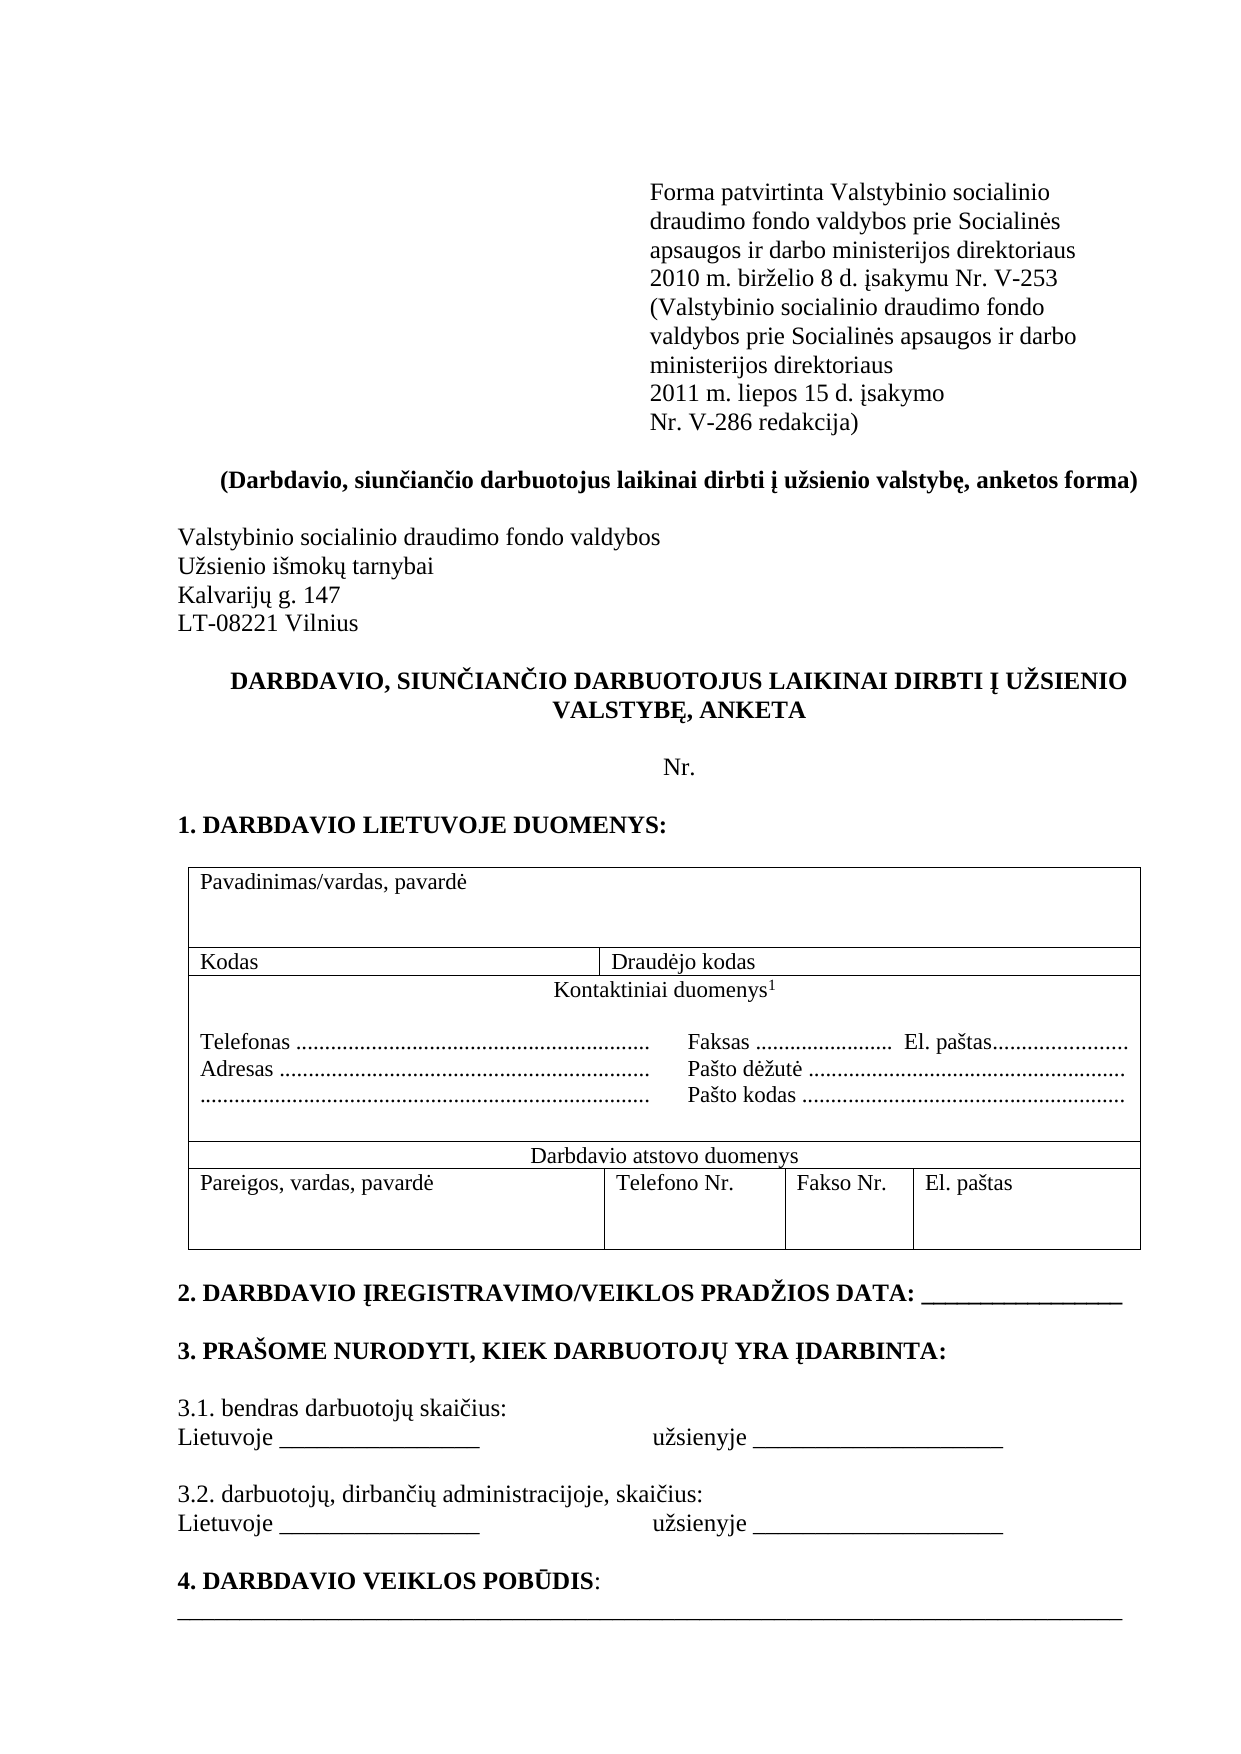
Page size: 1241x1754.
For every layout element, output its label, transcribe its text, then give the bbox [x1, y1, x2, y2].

text Užsienio išmokų tarnybai [177, 551, 1181, 580]
text _ [177, 1594, 1181, 1623]
text Nr. [177, 752, 1181, 781]
text 2010 m. birželio 8 d. įsakymu Nr. V-253 [649, 263, 1181, 292]
text 3.2. darbuotojų, dirbančių administracijoje, skaičius: [177, 1479, 1181, 1508]
table_cell Telefono Nr. [605, 1169, 785, 1248]
text valdybos prie Socialinės apsaugos ir darbo [649, 321, 1181, 350]
text draudimo fondo valdybos prie Socialinės [649, 206, 1181, 235]
table_cell El. paštas [914, 1169, 1140, 1248]
table_cell Draudėjo kodas [600, 948, 1140, 975]
text Nr. V-286 redakcija) [649, 407, 1181, 436]
table_cell Pareigos, vardas, pavardė [189, 1169, 604, 1248]
text Forma patvirtinta Valstybinio socialinio [649, 177, 1181, 206]
text (Darbdavio, siunčiančio darbuotojus laikinai dirbti į užsienio valstybę, anketos forma) [177, 465, 1181, 493]
table_header Pavadinimas/vardas, pavardė [189, 868, 1140, 947]
text Valstybinio socialinio draudimo fondo valdybos [177, 522, 1181, 551]
text 2. DARBDAVIO įregistravimo/VEIKLOS PRADŽIOS data: [177, 1278, 1181, 1307]
text darbdaviO, siunčiaNČIO darbuotojus laikinai dirbti į UŽSIENIO VALSTYBĘ, ANKETA [177, 666, 1181, 723]
text Lietuvoje ________________ užsienyje ____________________ [177, 1508, 1181, 1537]
text ministerijos direktoriaus [649, 350, 1181, 378]
table_cell Fakso Nr. [786, 1169, 913, 1248]
table_cell Kodas [189, 948, 599, 975]
text Lietuvoje ________________ užsienyje ____________________ [177, 1422, 1181, 1451]
table_cell Kontaktiniai duomenys1 [189, 976, 1140, 1028]
text 1. DARBDAVIO LIETUVOJE DUOMENYS: [177, 810, 1181, 838]
text 3. Prašome nurodyti, kiek darbuotojų yra įdarbinta: [177, 1336, 1181, 1364]
text apsaugos ir darbo ministerijos direktoriaus [649, 235, 1181, 263]
table_cell Telefonas Adresas . [189, 1029, 676, 1141]
text 3.1. bendras darbuotojų skaičius: [177, 1393, 1181, 1422]
text (Valstybinio socialinio draudimo fondo [649, 292, 1181, 321]
text Kalvarijų g. 147 [177, 580, 1181, 608]
text 4. darbdavio veiklos pobūdis: [177, 1566, 1181, 1594]
table_cell Faksas ........................ El. paštas Pašto dėžutė Pašto kodas [676, 1029, 1140, 1141]
text LT-08221 Vilnius [177, 608, 1181, 637]
text 2011 m. liepos 15 d. įsakymo [649, 378, 1181, 407]
table_cell Darbdavio atstovo duomenys [189, 1142, 1140, 1168]
